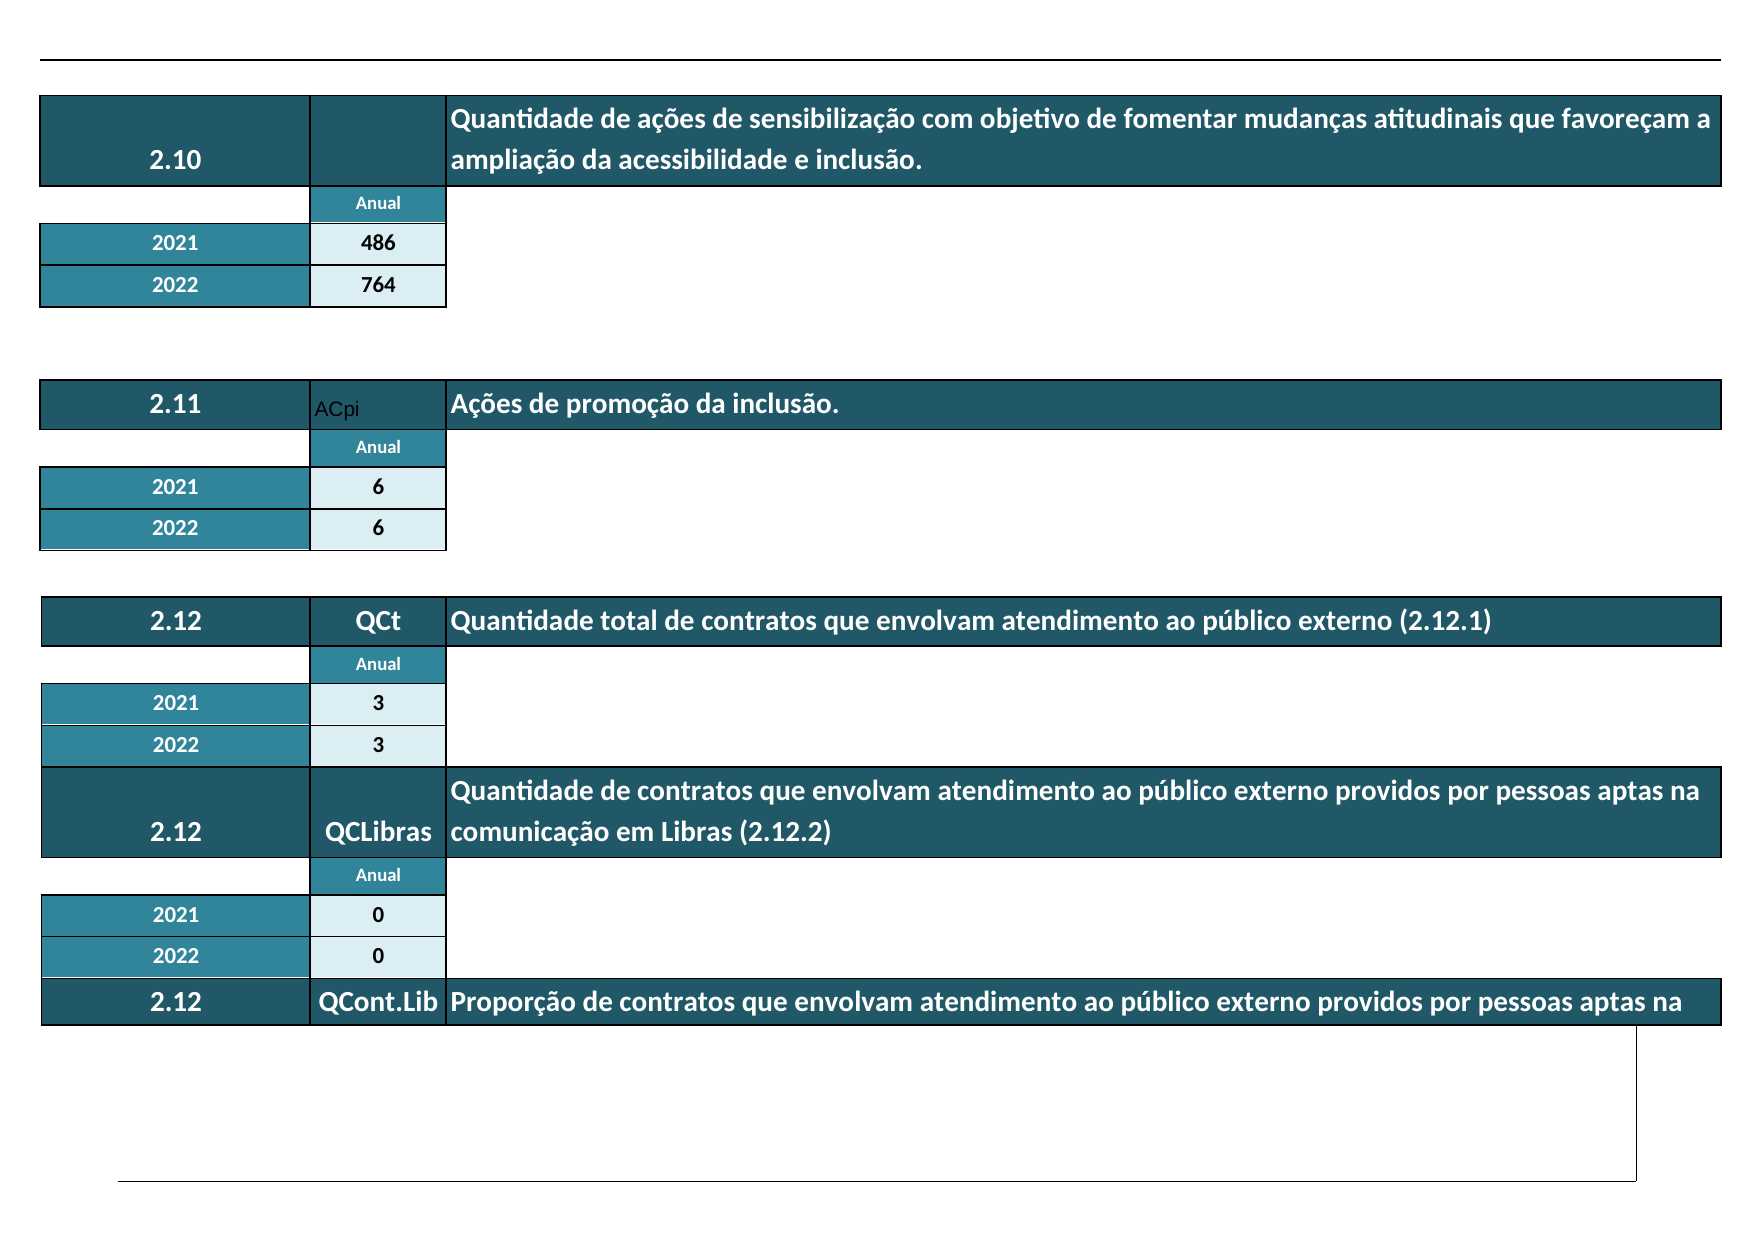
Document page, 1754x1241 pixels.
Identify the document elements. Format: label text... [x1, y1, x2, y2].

table_cell [1349, 187, 1444, 222]
table_cell [778, 61, 873, 95]
table_cell [873, 430, 968, 466]
table_cell [1254, 647, 1349, 683]
table_cell [682, 894, 777, 936]
table_cell [40, 344, 310, 379]
table_cell [1254, 223, 1349, 264]
table_header Quantidade total de contratos que envolvam atendimento ao público externo (2.12.1) [447, 598, 1720, 645]
table_cell [682, 466, 777, 508]
table_cell Ações de promoção da inclusão. [447, 381, 1720, 429]
table_cell [587, 61, 682, 95]
table_cell [778, 264, 873, 306]
table_cell [968, 894, 1063, 936]
table_cell 2022 [42, 937, 309, 977]
table_cell [1540, 936, 1721, 977]
table_cell [1540, 858, 1721, 894]
table_cell [1159, 466, 1254, 508]
table_cell 6 [311, 468, 445, 508]
table_cell [873, 683, 968, 724]
table_cell [1540, 187, 1721, 222]
table_cell [778, 936, 873, 977]
table_cell [1159, 430, 1254, 466]
table_cell [447, 430, 587, 466]
table_cell [1445, 508, 1540, 549]
table_cell [447, 647, 587, 683]
table_cell Quantidade de ações de sensibilização com objetivo de fomentar mudanças atitudinais que favoreçam a ampliação da acessibilidade e inclusão. [447, 96, 1720, 185]
table_cell 2.10 [41, 96, 309, 185]
table_cell [873, 936, 968, 977]
table_cell [1254, 430, 1349, 466]
table_cell [873, 223, 968, 264]
table_cell [1445, 187, 1540, 222]
table_cell [1063, 306, 1159, 343]
table_cell [587, 508, 682, 549]
table_cell [778, 894, 873, 936]
table_cell [873, 61, 968, 95]
table_cell [311, 96, 445, 185]
table_cell [41, 647, 309, 683]
table_cell 2021 [41, 224, 309, 264]
table_cell [1540, 61, 1721, 95]
table_cell [968, 344, 1063, 379]
table_cell [778, 858, 873, 894]
table_cell [778, 466, 873, 508]
table_cell [1349, 264, 1444, 306]
table_cell [778, 647, 873, 683]
table_cell [968, 508, 1063, 549]
table_cell [1063, 683, 1159, 724]
table_cell [1159, 264, 1254, 306]
table_cell [968, 858, 1063, 894]
table_cell [1159, 187, 1254, 222]
table_cell [1540, 306, 1721, 343]
table_cell [446, 61, 587, 95]
table_cell [1540, 223, 1721, 264]
table_cell [682, 508, 777, 549]
table_cell [1159, 223, 1254, 264]
table_cell [1063, 725, 1159, 766]
table_cell [587, 466, 682, 508]
table_cell [682, 61, 777, 95]
table_cell [587, 725, 682, 766]
table_cell [1159, 683, 1254, 724]
table_cell [1445, 344, 1540, 379]
table_cell [1063, 223, 1159, 264]
table_cell [682, 430, 777, 466]
table_cell [587, 264, 682, 306]
table_cell [447, 894, 587, 936]
table_header QCt [311, 598, 445, 645]
table_cell [968, 187, 1063, 222]
table_cell [1445, 647, 1540, 683]
table_cell [1349, 894, 1444, 936]
table_cell [1445, 936, 1540, 977]
table_cell [1063, 187, 1159, 222]
table_cell [1063, 264, 1159, 306]
table_cell [968, 264, 1063, 306]
table_cell [1254, 508, 1349, 549]
table_cell [1254, 344, 1349, 379]
table_cell 2.12 [42, 979, 309, 1024]
table_cell [1254, 725, 1349, 766]
table_cell Quantidade de contratos que envolvam atendimento ao público externo providos por pessoas aptas na comunicação em Libras (2.12.2) [447, 768, 1720, 857]
table_cell [873, 306, 968, 343]
table_cell [1159, 344, 1254, 379]
table_cell [778, 430, 873, 466]
table_cell [1159, 508, 1254, 549]
table_cell 2021 [42, 684, 309, 724]
table_cell [1159, 61, 1254, 95]
table_cell 2.11 [41, 381, 309, 429]
table_cell [682, 683, 777, 724]
table_cell [40, 187, 309, 222]
table_cell [968, 936, 1063, 977]
table_cell [682, 647, 777, 683]
table_cell [682, 936, 777, 977]
table_cell [778, 223, 873, 264]
table_cell [1063, 936, 1159, 977]
table_cell [587, 936, 682, 977]
table_cell [682, 264, 777, 306]
table_cell [1254, 683, 1349, 724]
table_cell [873, 466, 968, 508]
table_cell [587, 858, 682, 894]
table_cell 0 [311, 896, 445, 936]
table_cell [1445, 725, 1540, 766]
table_cell [1445, 683, 1540, 724]
table_cell [778, 508, 873, 549]
table_cell QCLibras [311, 768, 445, 857]
table_cell [1063, 858, 1159, 894]
table_cell [968, 647, 1063, 683]
table_cell 2022 [41, 510, 309, 549]
table_cell Proporção de contratos que envolvam atendimento ao público externo providos por pessoas aptas na [447, 979, 1720, 1024]
table_cell [587, 223, 682, 264]
table_cell [1159, 306, 1254, 343]
table_cell [682, 858, 777, 894]
table_cell [1063, 647, 1159, 683]
table_cell [1540, 894, 1721, 936]
table_cell [778, 344, 873, 379]
table_cell 3 [311, 684, 445, 724]
table_cell 2021 [41, 468, 309, 508]
table_cell [1349, 466, 1444, 508]
table_cell [873, 647, 968, 683]
table_cell [1540, 466, 1721, 508]
table_cell [310, 344, 446, 379]
table_cell [40, 308, 310, 343]
table_cell [873, 894, 968, 936]
table_cell 2021 [42, 896, 309, 936]
table_cell [1445, 430, 1540, 466]
table_cell [1159, 936, 1254, 977]
table_cell [1445, 264, 1540, 306]
table_cell [778, 187, 873, 222]
table_cell [587, 344, 682, 379]
table_cell [1349, 725, 1444, 766]
table_cell [968, 306, 1063, 343]
table_cell Anual [311, 858, 445, 894]
table_cell [1349, 430, 1444, 466]
table_cell [447, 466, 587, 508]
table_cell [447, 858, 587, 894]
table_cell Anual [311, 430, 445, 466]
table_cell [778, 683, 873, 724]
table_cell 2022 [41, 266, 309, 306]
table_cell [682, 725, 777, 766]
table_cell [587, 683, 682, 724]
table_cell [1254, 187, 1349, 222]
table_cell [41, 858, 309, 894]
table_cell 3 [311, 726, 445, 766]
table_cell [446, 306, 587, 343]
table_cell [447, 683, 587, 724]
table_cell [1349, 344, 1444, 379]
table_cell [310, 308, 446, 343]
table_cell [40, 430, 309, 466]
table_cell [1159, 647, 1254, 683]
table_cell [1349, 508, 1444, 549]
table_cell [1254, 858, 1349, 894]
table_cell 764 [311, 266, 445, 306]
table_cell [682, 187, 777, 222]
table_cell [968, 466, 1063, 508]
table_cell [1445, 894, 1540, 936]
table_cell [1349, 647, 1444, 683]
table_cell [1540, 264, 1721, 306]
table_cell [1063, 344, 1159, 379]
table_cell [587, 187, 682, 222]
table_cell [1349, 61, 1444, 95]
table_cell [587, 306, 682, 343]
table_cell [1063, 508, 1159, 549]
table_cell [1540, 725, 1721, 766]
table_cell [1540, 344, 1721, 379]
table_cell [1540, 508, 1721, 549]
table_cell [587, 430, 682, 466]
table_cell [1540, 647, 1721, 683]
table_cell [778, 306, 873, 343]
table_cell Anual [311, 187, 445, 222]
table_cell [873, 508, 968, 549]
table_cell [1540, 430, 1721, 466]
table_cell [1254, 466, 1349, 508]
table_cell [1445, 61, 1540, 95]
table_cell [1349, 223, 1444, 264]
table_header 2.12 [42, 598, 309, 645]
table_cell [1349, 683, 1444, 724]
table_cell 2.12 [42, 768, 309, 857]
table_cell [1349, 858, 1444, 894]
table_cell [447, 223, 587, 264]
table_cell [1063, 430, 1159, 466]
table_cell [1445, 223, 1540, 264]
table_cell [1445, 858, 1540, 894]
table_cell [447, 187, 587, 222]
table_cell QCont.Lib [311, 979, 445, 1024]
table_cell [587, 647, 682, 683]
table_cell [968, 61, 1063, 95]
table_cell [1159, 894, 1254, 936]
table_cell [873, 264, 968, 306]
table_cell [447, 264, 587, 306]
table_cell [447, 725, 587, 766]
table_cell Anual [311, 647, 445, 683]
table_cell [968, 725, 1063, 766]
table_cell [778, 725, 873, 766]
table_cell [968, 430, 1063, 466]
table_cell [1254, 936, 1349, 977]
table_cell [682, 344, 777, 379]
table_cell [1159, 725, 1254, 766]
table_cell [1540, 683, 1721, 724]
table_cell [873, 344, 968, 379]
table_cell [1349, 306, 1444, 343]
table_cell [873, 725, 968, 766]
table_cell [447, 936, 587, 977]
table_cell [968, 683, 1063, 724]
table_cell 486 [311, 224, 445, 264]
table_cell [1254, 306, 1349, 343]
table_cell [447, 508, 587, 549]
table_cell [873, 858, 968, 894]
table_cell [587, 894, 682, 936]
table_cell [1063, 61, 1159, 95]
table_cell [873, 187, 968, 222]
table_cell [682, 223, 777, 264]
table_cell [1445, 306, 1540, 343]
table_cell [1063, 466, 1159, 508]
table_cell 0 [311, 937, 445, 977]
table_cell [310, 61, 446, 95]
table_cell ACpi [311, 381, 445, 429]
table_cell [40, 61, 310, 95]
table_cell [1445, 466, 1540, 508]
table_cell 2022 [42, 726, 309, 766]
table_cell [1349, 936, 1444, 977]
table_cell [682, 306, 777, 343]
table_cell [1254, 61, 1349, 95]
table_cell [1254, 894, 1349, 936]
table_cell [1159, 858, 1254, 894]
table_cell [968, 223, 1063, 264]
table_cell [1254, 264, 1349, 306]
table_cell [1063, 894, 1159, 936]
table_cell [446, 344, 587, 379]
table_cell 6 [311, 510, 445, 549]
